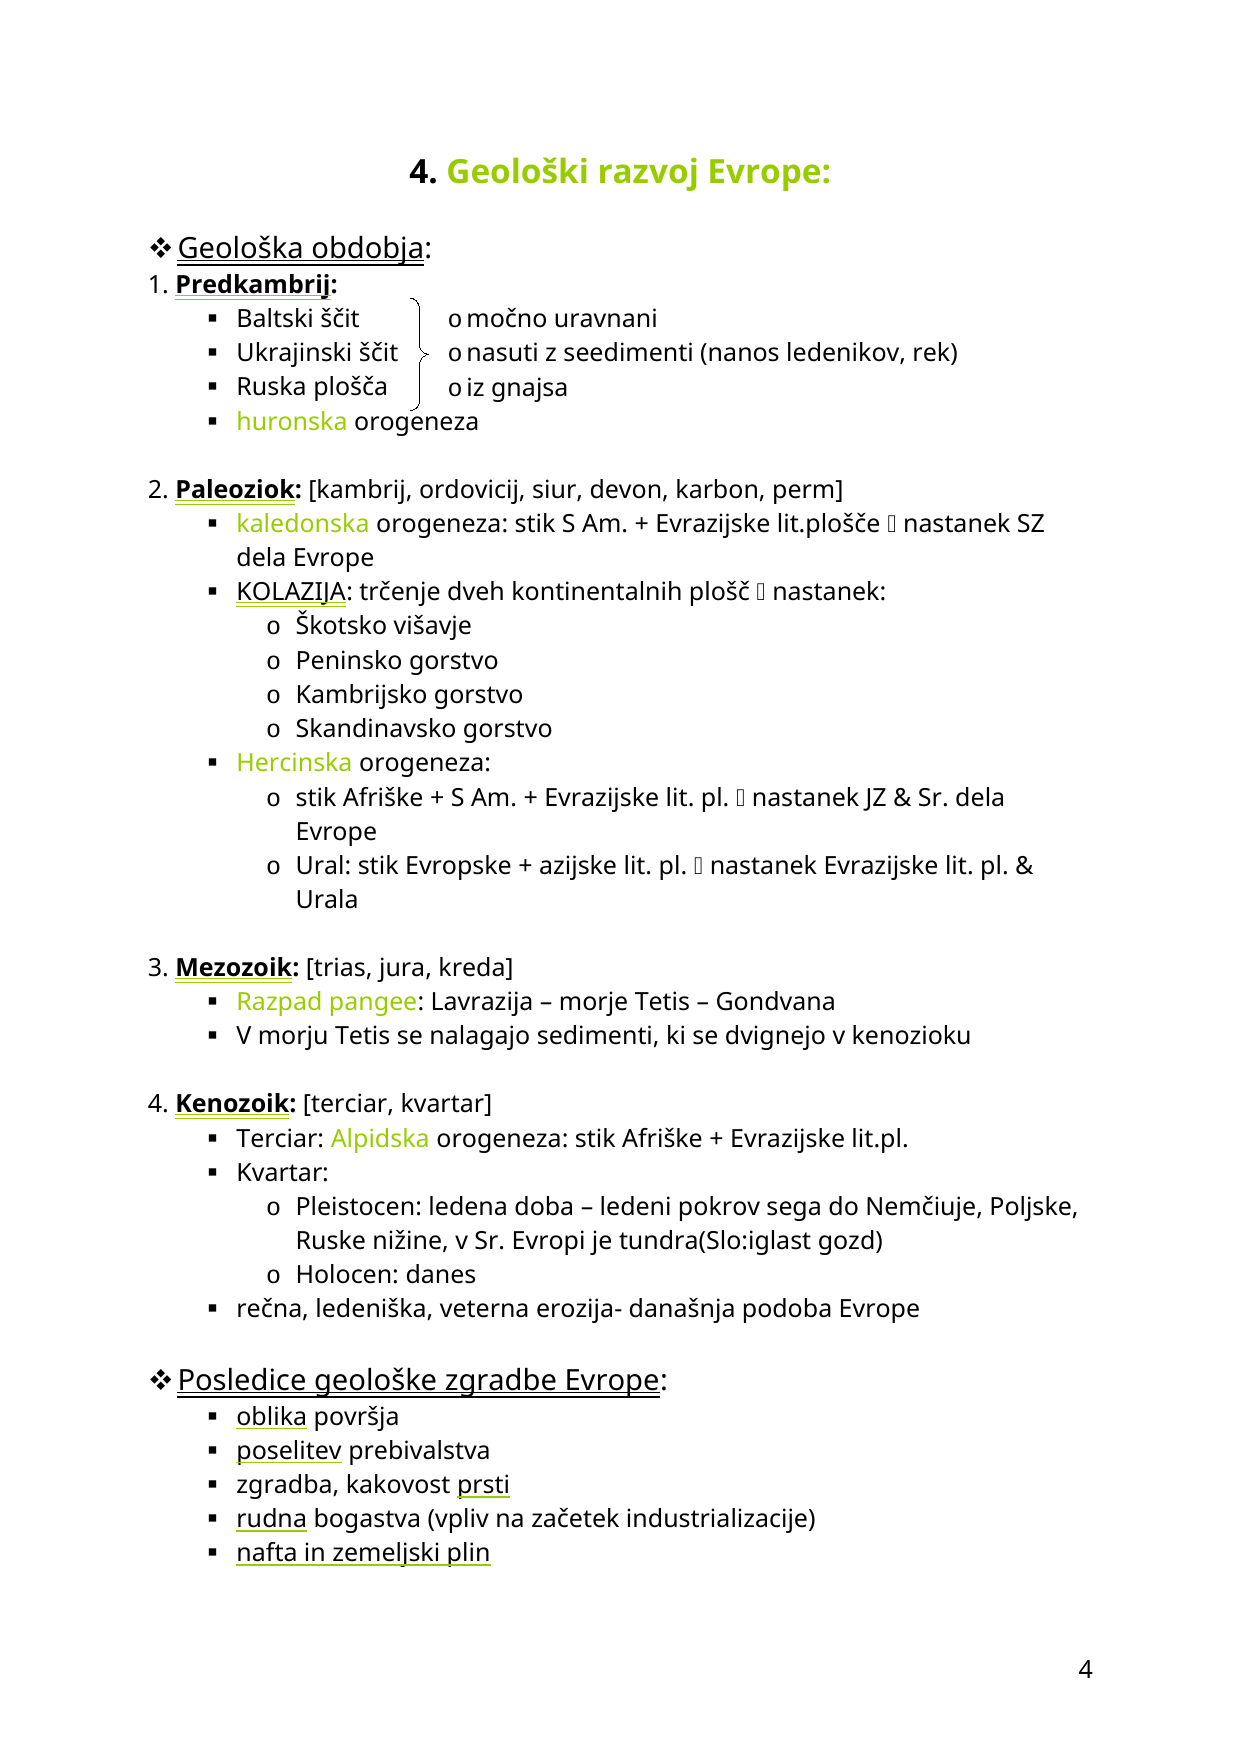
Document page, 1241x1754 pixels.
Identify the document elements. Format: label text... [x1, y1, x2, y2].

list Kvartar: [207, 1154, 1093, 1188]
list nafta in zemeljski plin [207, 1535, 1093, 1569]
table_header Baltski ščit Ukrajinski ščit Ruska plošča [136, 301, 429, 404]
list poselitev prebivalstva [207, 1433, 1093, 1467]
text 1. Predkambrij: [148, 267, 1093, 301]
list Ural: stik Evropske + azijske lit. pl.  nastanek Evrazijske lit. pl. & Urala [266, 847, 1093, 916]
list Terciar: Alpidska orogeneza: stik Afriške + Evrazijske lit.pl. [207, 1120, 1093, 1154]
list KOLAZIJA: trčenje dveh kontinentalnih plošč  nastanek: [207, 574, 1093, 608]
text 3. Mezozoik: [trias, jura, kreda] [148, 950, 1093, 984]
table_header močno uravnani nasuti z seedimenti (nanos ledenikov, rek) iz gnajsa [429, 301, 1096, 404]
list Peninsko gorstvo [266, 642, 1093, 677]
list Škotsko višavje [266, 608, 1093, 642]
list Hercinska orogeneza: [207, 745, 1093, 779]
list rečna, ledeniška, veterna erozija- današnja podoba Evrope [207, 1291, 1093, 1325]
list Geološka obdobja: [148, 227, 1093, 267]
list oblika površja [207, 1399, 1093, 1433]
text 2. Paleoziok: [kambrij, ordovicij, siur, devon, karbon, perm] [148, 472, 1093, 506]
list Razpad pangee: Lavrazija – morje Tetis – Gondvana [207, 984, 1093, 1018]
list kaledonska orogeneza: stik S Am. + Evrazijske lit.plošče  nastanek SZ dela Evrope [207, 506, 1093, 574]
list Skandinavsko gorstvo [266, 711, 1093, 745]
list zgradba, kakovost prsti [207, 1467, 1093, 1501]
text 4. Geološki razvoj Evrope: [148, 148, 1093, 193]
list Pleistocen: ledena doba – ledeni pokrov sega do Nemčiuje, Poljske, Ruske nižine, v Sr. Evropi je tundra(Slo:iglast gozd) [266, 1188, 1093, 1257]
list V morju Tetis se nalagajo sedimenti, ki se dvignejo v kenozioku [207, 1018, 1093, 1052]
text 4. Kenozoik: [terciar, kvartar] [148, 1086, 1093, 1120]
list Holocen: danes [266, 1257, 1093, 1291]
list huronska orogeneza [207, 404, 1093, 438]
list Kambrijsko gorstvo [266, 677, 1093, 711]
list rudna bogastva (vpliv na začetek industrializacije) [207, 1501, 1093, 1535]
list stik Afriške + S Am. + Evrazijske lit. pl.  nastanek JZ & Sr. dela Evrope [266, 779, 1093, 847]
list Posledice geološke zgradbe Evrope: [148, 1359, 1093, 1399]
